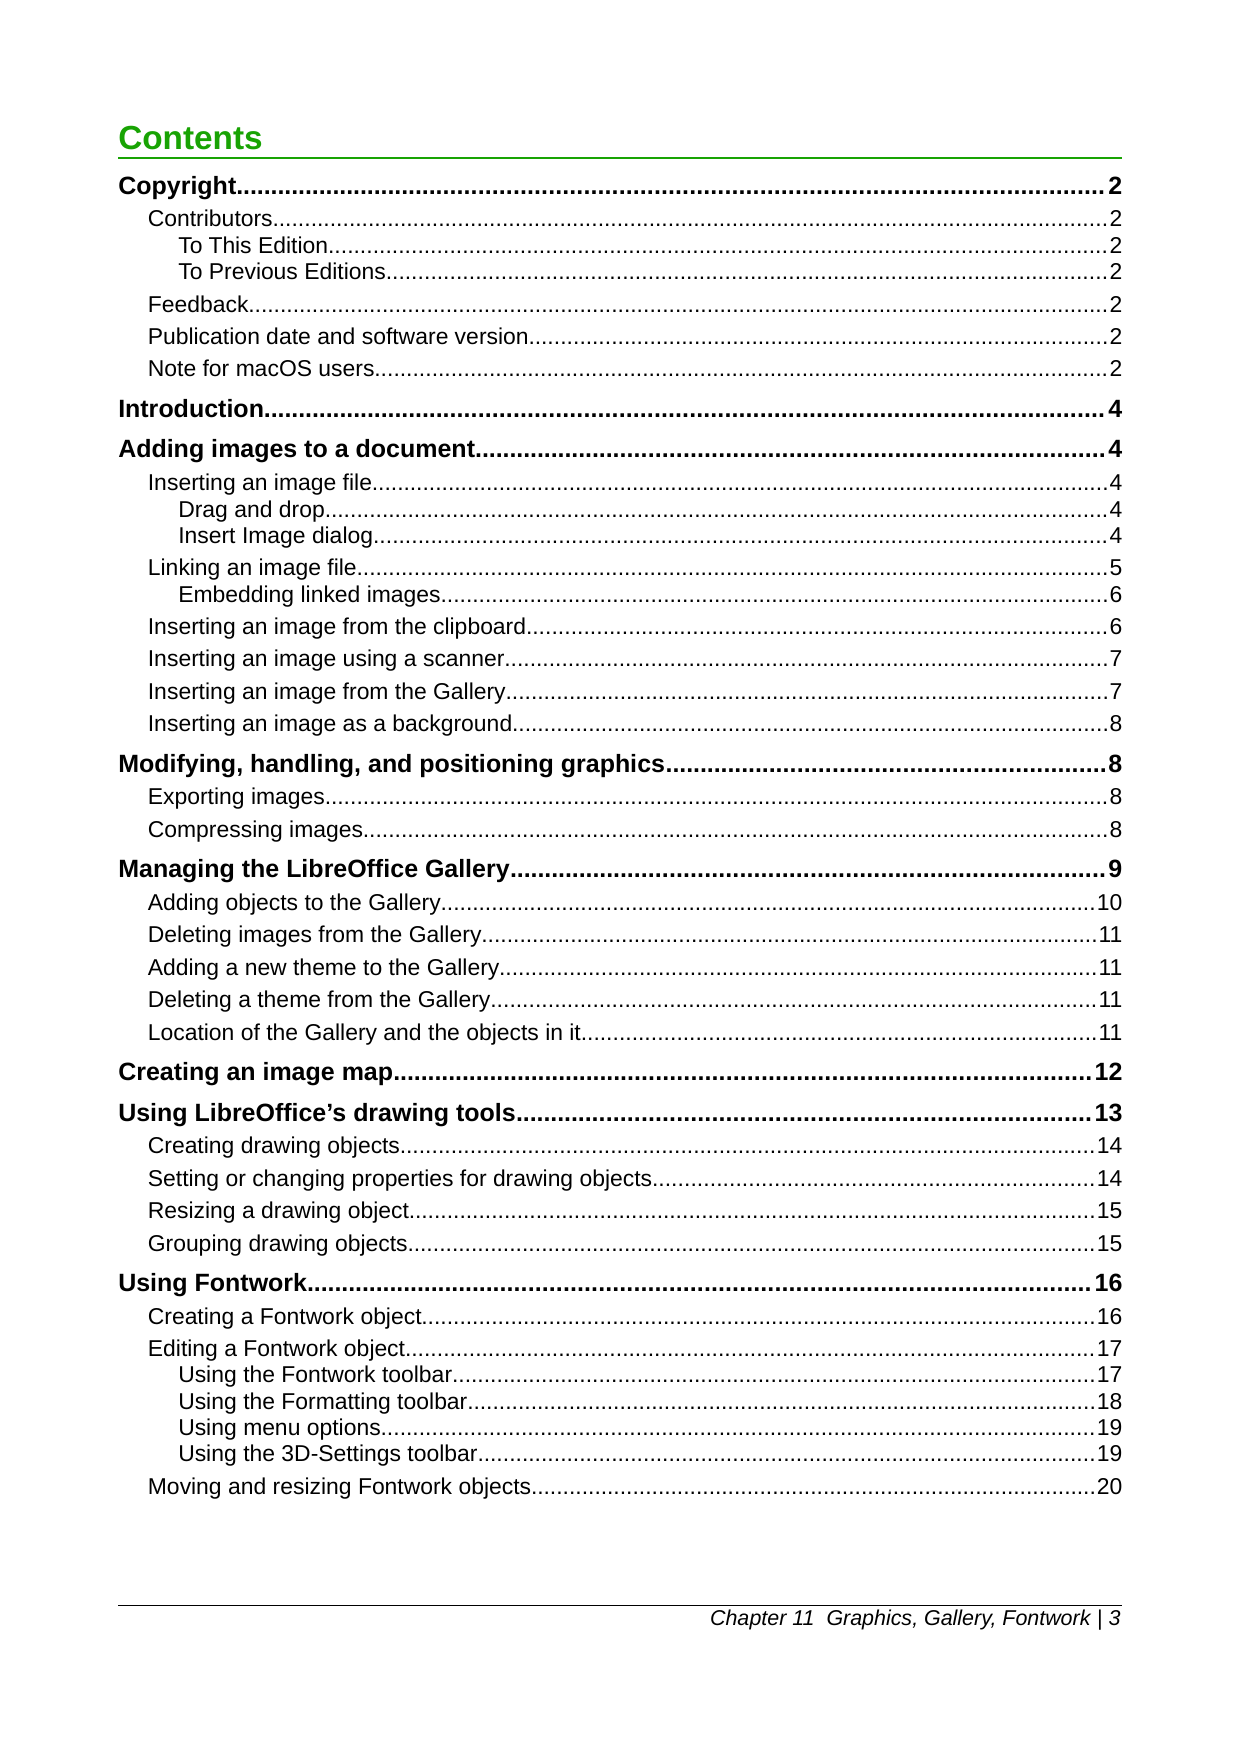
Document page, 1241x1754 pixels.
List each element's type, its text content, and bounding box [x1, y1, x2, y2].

text Creating an image map 12 [118, 1057, 1122, 1086]
text Moving and resizing Fontwork objects 20 [148, 1473, 1122, 1499]
text Using LibreOffice’s drawing tools 13 [118, 1097, 1122, 1126]
text Linking an image file 5 [148, 554, 1122, 581]
text Modifying, handling, and positioning graphics 8 [118, 748, 1122, 777]
text Inserting an image from the Gallery 7 [148, 678, 1122, 704]
text Drag and drop 4 [178, 496, 1122, 522]
text Inserting an image from the clipboard 6 [148, 613, 1122, 639]
text Inserting an image using a scanner 7 [148, 645, 1122, 672]
text Inserting an image as a background 8 [148, 710, 1122, 737]
text Insert Image dialog 4 [178, 522, 1122, 548]
text Adding a new theme to the Gallery 11 [148, 954, 1122, 980]
text Note for macOS users 2 [148, 355, 1122, 382]
text Using the Formatting toolbar 18 [178, 1388, 1122, 1414]
text Location of the Gallery and the objects in it 11 [148, 1018, 1122, 1045]
text Deleting a theme from the Gallery 11 [148, 986, 1122, 1012]
text Exporting images 8 [148, 783, 1122, 810]
text Using menu options 19 [178, 1414, 1122, 1440]
text Deleting images from the Gallery 11 [148, 921, 1122, 948]
text Copyright 2 [118, 171, 1122, 199]
text Editing a Fontwork object 17 [148, 1335, 1122, 1361]
text Using the Fontwork toolbar 17 [178, 1361, 1122, 1388]
text Publication date and software version 2 [148, 323, 1122, 349]
text Embedding linked images 6 [178, 581, 1122, 607]
text To This Edition 2 [178, 232, 1122, 258]
subtitle Contents [118, 118, 1122, 157]
text To Previous Editions 2 [178, 258, 1122, 284]
text Grouping drawing objects 15 [148, 1229, 1122, 1256]
text Inserting an image file 4 [148, 469, 1122, 496]
text Using the 3D-Settings toolbar 19 [178, 1440, 1122, 1467]
text Adding images to a document 4 [118, 434, 1122, 463]
text Introduction 4 [118, 394, 1122, 422]
text Managing the LibreOffice Gallery 9 [118, 854, 1122, 883]
text Setting or changing properties for drawing objects 14 [148, 1165, 1122, 1191]
text Creating drawing objects 14 [148, 1132, 1122, 1159]
text Adding objects to the Gallery 10 [148, 889, 1122, 915]
text Resizing a drawing object 15 [148, 1197, 1122, 1223]
text Feedback 2 [148, 291, 1122, 317]
text Contributors 2 [148, 205, 1122, 232]
text Using Fontwork 16 [118, 1268, 1122, 1297]
text Creating a Fontwork object 16 [148, 1303, 1122, 1329]
text Compressing images 8 [148, 816, 1122, 842]
